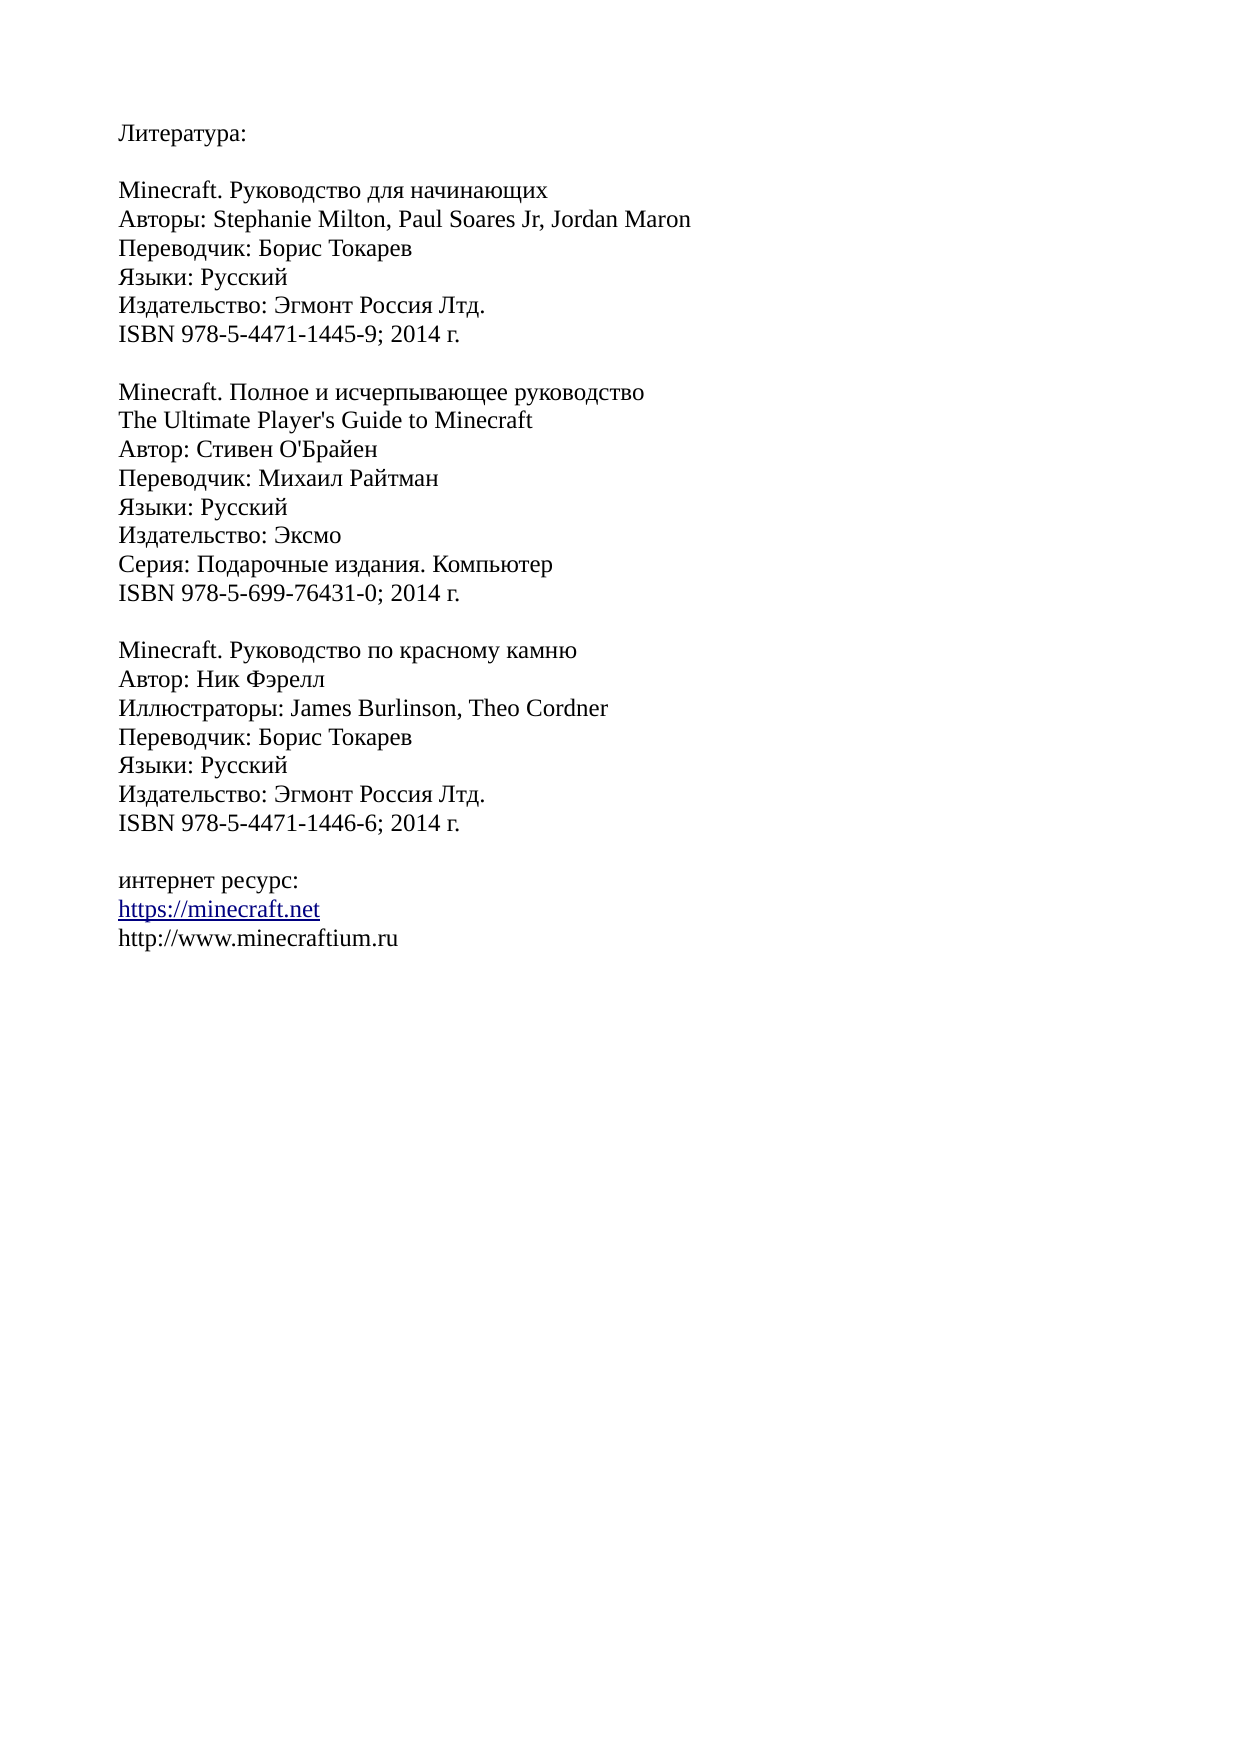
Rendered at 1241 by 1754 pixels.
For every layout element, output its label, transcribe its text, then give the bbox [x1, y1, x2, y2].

text Языки: Русский [118, 262, 1122, 291]
text Переводчик: Борис Токарев [118, 233, 1122, 262]
text https://minecraft.net [118, 894, 1122, 923]
text http://www.minecraftium.ru [118, 923, 1122, 952]
text ISBN 978-5-699-76431-0; 2014 г. [118, 578, 1122, 607]
text Переводчик: Михаил Райтман [118, 463, 1122, 492]
text Авторы: Stephanie Milton, Paul Soares Jr, Jordan Maron [118, 204, 1122, 233]
text Переводчик: Борис Токарев [118, 722, 1122, 751]
text ISBN 978-5-4471-1446-6; 2014 г. [118, 808, 1122, 837]
text Автор: Ник Фэрелл [118, 664, 1122, 693]
text Minecraft. Руководство по красному камню [118, 636, 1122, 664]
text Иллюстраторы: James Burlinson, Theo Cordner [118, 693, 1122, 722]
text The Ultimate Player's Guide to Minecraft [118, 406, 1122, 434]
text ISBN 978-5-4471-1445-9; 2014 г. [118, 319, 1122, 348]
text интернет ресурс: [118, 866, 1122, 894]
text Языки: Русский [118, 492, 1122, 521]
text Языки: Русский [118, 751, 1122, 779]
text Издательство: Эгмонт Россия Лтд. [118, 291, 1122, 319]
text Minecraft. Полное и исчерпывающее руководство [118, 377, 1122, 406]
text Издательство: Эгмонт Россия Лтд. [118, 779, 1122, 808]
text Литература: [118, 118, 1122, 147]
text Издательство: Эксмо [118, 521, 1122, 549]
text Серия: Подарочные издания. Компьютер [118, 549, 1122, 578]
text Автор: Стивен О'Брайен [118, 434, 1122, 463]
text Minecraft. Руководство для начинающих [118, 176, 1122, 204]
